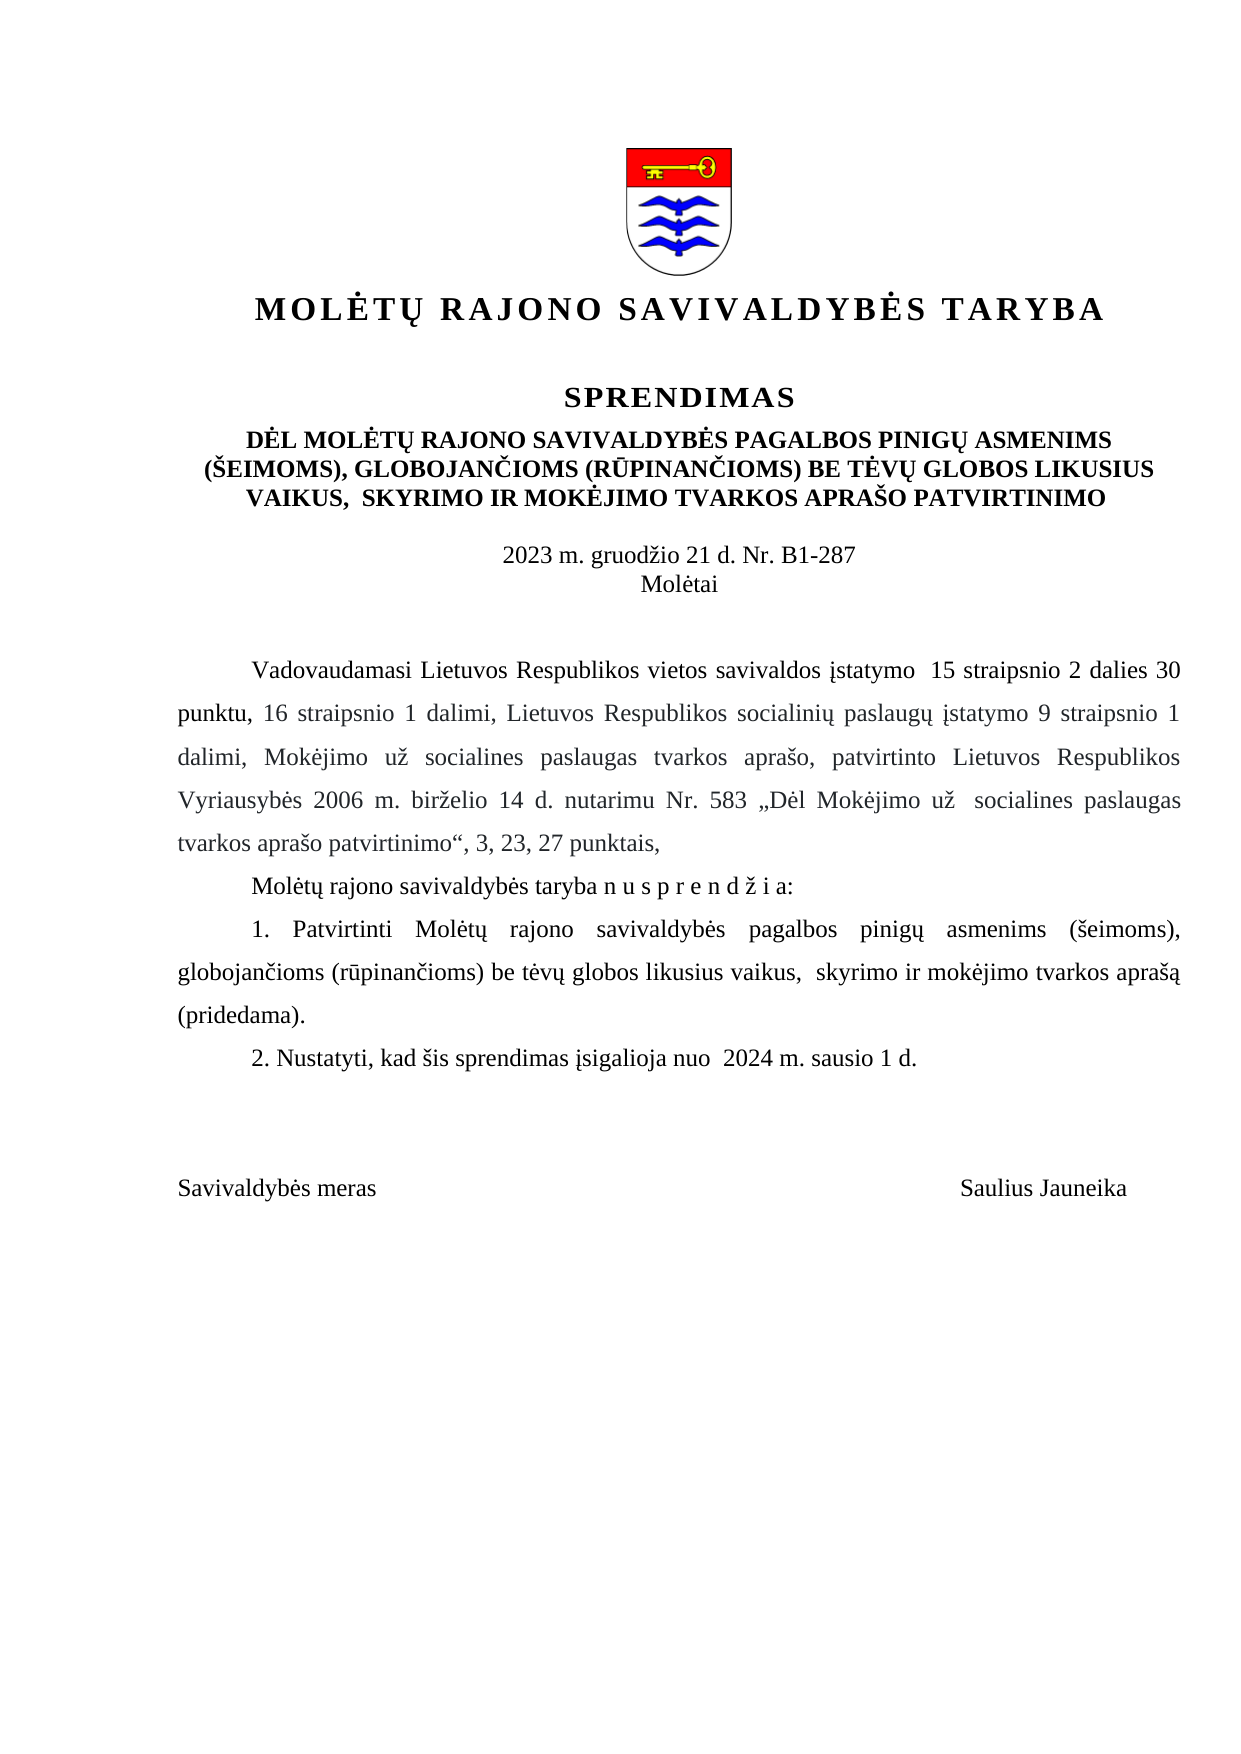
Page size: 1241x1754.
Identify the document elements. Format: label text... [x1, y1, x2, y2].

text Molėtų rajono savivaldybės taryba n u s p r e n d ž i a: [177, 871, 1181, 900]
text Vadovaudamasi Lietuvos Respublikos vietos savivaldos įstatymo 15 straipsnio 2 dalies 30 punktu, 16 straipsnio 1 dalimi, Lietuvos Respublikos socialinių paslaugų įstatymo 9 straipsnio 1 dalimi, Mokėjimo už socialines paslaugas tvarkos aprašo, patvirtinto Lietuvos Respublikos Vyriausybės 2006 m. birželio 14 d. nutarimu Nr. 583 „Dėl Mokėjimo už socialines paslaugas tvarkos aprašo patvirtinimo“, 3, 23, 27 punktais, [177, 655, 1181, 857]
text 2023 m. gruodžio 21 d. Nr. B1-287 [177, 540, 1181, 569]
text 1. Patvirtinti Molėtų rajono savivaldybės pagalbos pinigų asmenims (šeimoms), globojančioms (rūpinančioms) be tėvų globos likusius vaikus, skyrimo ir mokėjimo tvarkos aprašą (pridedama). [177, 914, 1181, 1029]
text 2. Nustatyti, kad šis sprendimas įsigalioja nuo 2024 m. sausio 1 d. [177, 1043, 1181, 1072]
text SPRENDIMAS [177, 380, 1181, 413]
text Dėl MOLĖTŲ RAJONO SAVIVALDYBĖS Pagalbos pinigų asmenims (šeimoms), globojančioms (rūpinančioms) be tėvų globos likusius vaikus, skyrimo ir mokėjimo tvarkos aprašo patvirtinimo [177, 425, 1181, 540]
text Molėtų rajono savivaldybės taryba [177, 289, 1181, 327]
text Molėtai [177, 569, 1181, 598]
text Savivaldybės meras Saulius Jauneika [177, 1173, 1181, 1202]
